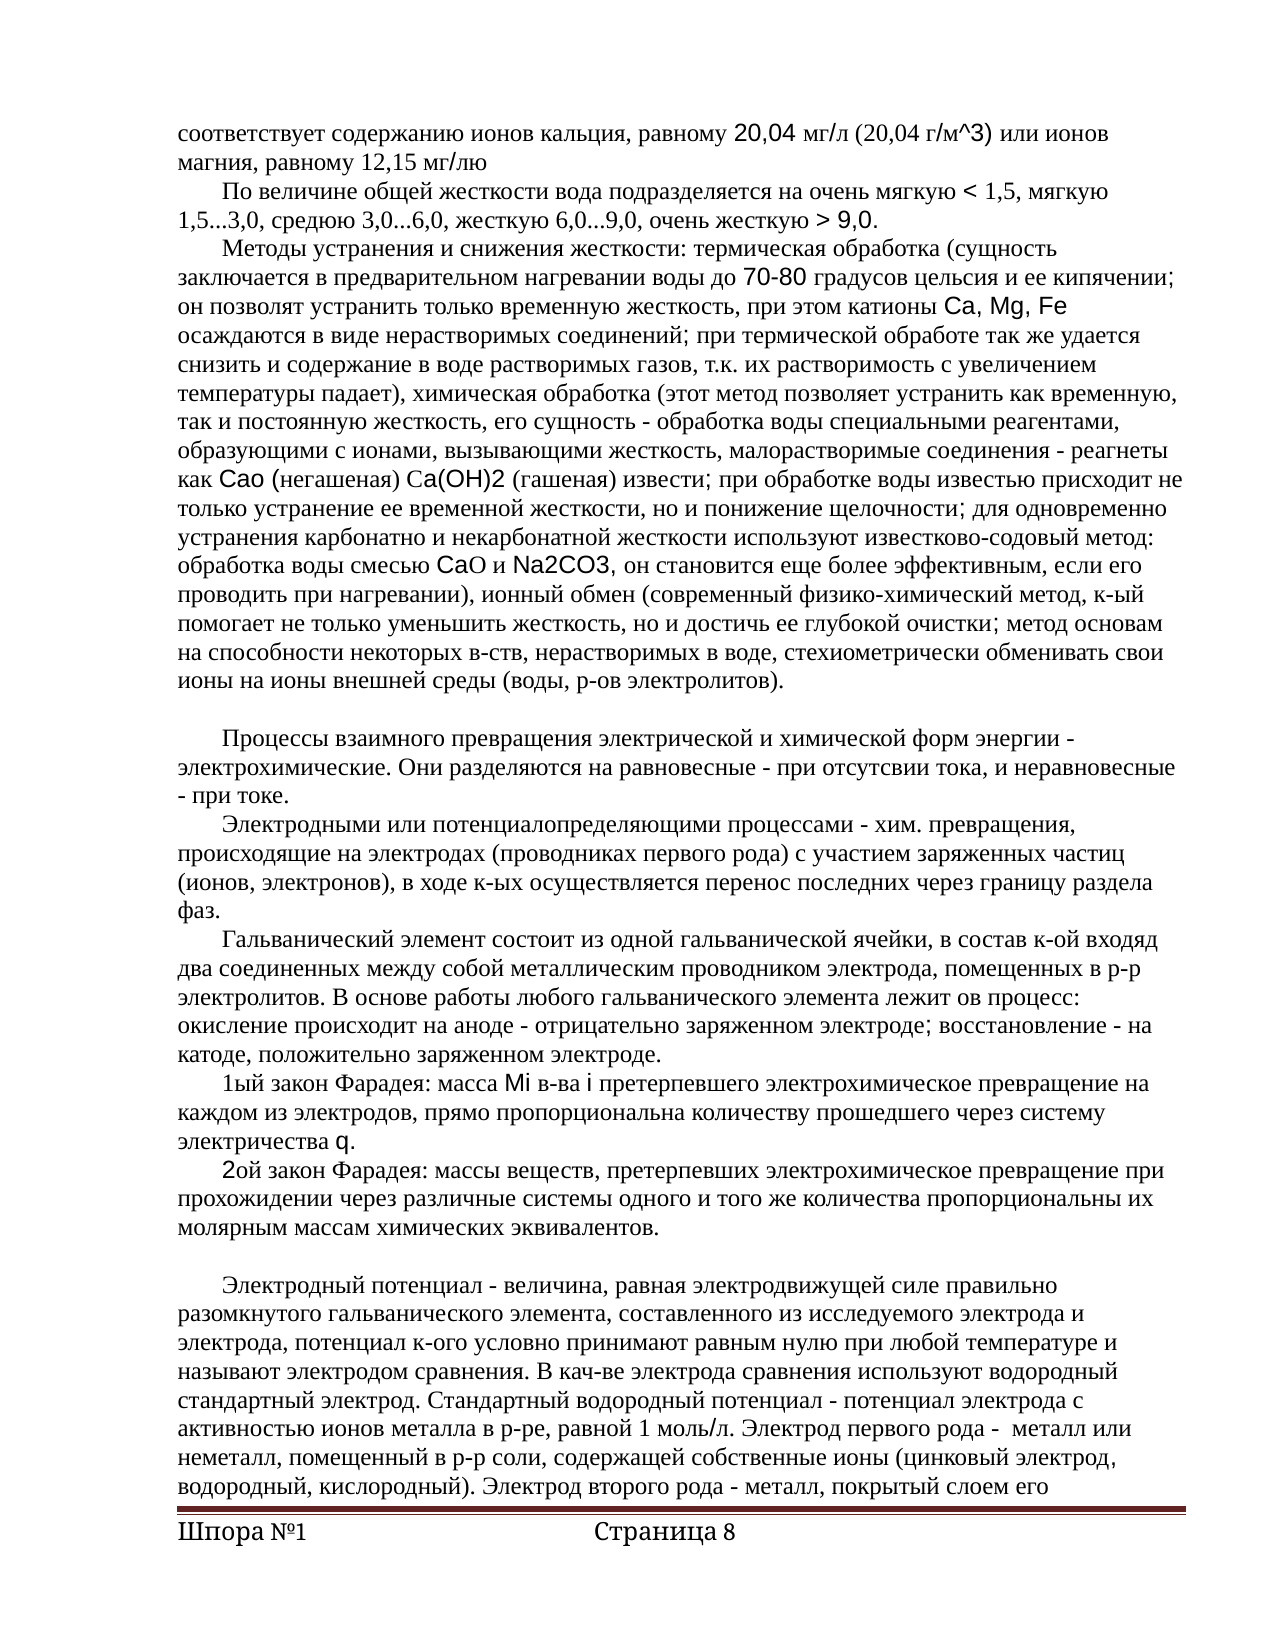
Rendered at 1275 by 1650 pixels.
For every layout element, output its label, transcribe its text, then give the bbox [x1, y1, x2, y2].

text Электродными или потенциалопределяющими процессами - хим. превращения, происходящие на электродах (проводниках первого рода) с участием заряженных частиц (ионов, электронов), в ходе к-ых осуществляется перенос последних через границу раздела фаз. [177, 809, 1186, 924]
text 1ый закон Фарадея: масса Mi в-ва i претерпевшего электрохимическое превращение на каждом из электродов, прямо пропорциональна количеству прошедшего через систему электричества q. [177, 1068, 1186, 1154]
text Процессы взаимного превращения электрической и химической форм энергии - электрохимические. Они разделяются на равновесные - при отсутсвии тока, и неравновесные - при токе. [177, 723, 1186, 809]
text По величине общей жесткости вода подразделяется на очень мягкую < 1,5, мягкую 1,5...3,0, средюю 3,0...6,0, жесткую 6,0...9,0, очень жесткую > 9,0. [177, 176, 1186, 233]
text 2ой закон Фарадея: массы веществ, претерпевших электрохимическое превращение при прохожидении через различные системы одного и того же количества пропорциональны их молярным массам химических эквивалентов. [177, 1154, 1186, 1241]
text соответствует содержанию ионов кальция, равному 20,04 мг/л (20,04 г/м^3) или ионов магния, равному 12,15 мг/лю [177, 118, 1186, 176]
text Гальванический элемент состоит из одной гальванической ячейки, в состав к-ой входяд два соединенных между собой металлическим проводником электрода, помещенных в р-р электролитов. В основе работы любого гальванического элемента лежит ов процесс: окисление происходит на аноде - отрицательно заряженном электроде; восстановление - на катоде, положительно заряженном электроде. [177, 924, 1186, 1068]
text Электродный потенциал - величина, равная электродвижущей силе правильно разомкнутого гальванического элемента, составленного из исследуемого электрода и электрода, потенциал к-ого условно принимают равным нулю при любой температуре и называют электродом сравнения. В кач-ве электрода сравнения используют водородный стандартный электрод. Стандартный водородный потенциал - потенциал электрода с активностью ионов металла в р-ре, равной 1 моль/л. Электрод первого рода - металл или неметалл, помещенный в р-р соли, содержащей собственные ионы (цинковый электрод, водородный, кислородный). Электрод второго рода - металл, покрытый слоем его [177, 1270, 1186, 1500]
text Методы устранения и снижения жесткости: термическая обработка (сущность заключается в предварительном нагревании воды до 70-80 градусов цельсия и ее кипячении; он позволят устранить только временную жесткость, при этом катионы Ca, Mg, Fe осаждаются в виде нерастворимых соединений; при термической обработе так же удается снизить и содержание в воде растворимых газов, т.к. их растворимость с увеличением температуры падает), химическая обработка (этот метод позволяет устранить как временную, так и постоянную жесткость, его сущность - обработка воды специальными реагентами, образующими с ионами, вызывающими жесткость, малорастворимые соединения - реагнеты как Cao (негашеная) Сa(OH)2 (гашеная) извести; при обработке воды известью присходит не только устранение ее временной жесткости, но и понижение щелочности; для одновременно устранения карбонатно и некарбонатной жесткости используют известково-содовый метод: обработка воды смесью CaО и Na2CO3, он становится еще более эффективным, если его проводить при нагревании), ионный обмен (современный физико-химический метод, к-ый помогает не только уменьшить жесткость, но и достичь ее глубокой очистки; метод основам на способности некоторых в-ств, нерастворимых в воде, стехиометрически обменивать свои ионы на ионы внешней среды (воды, р-ов электролитов). [177, 233, 1186, 694]
